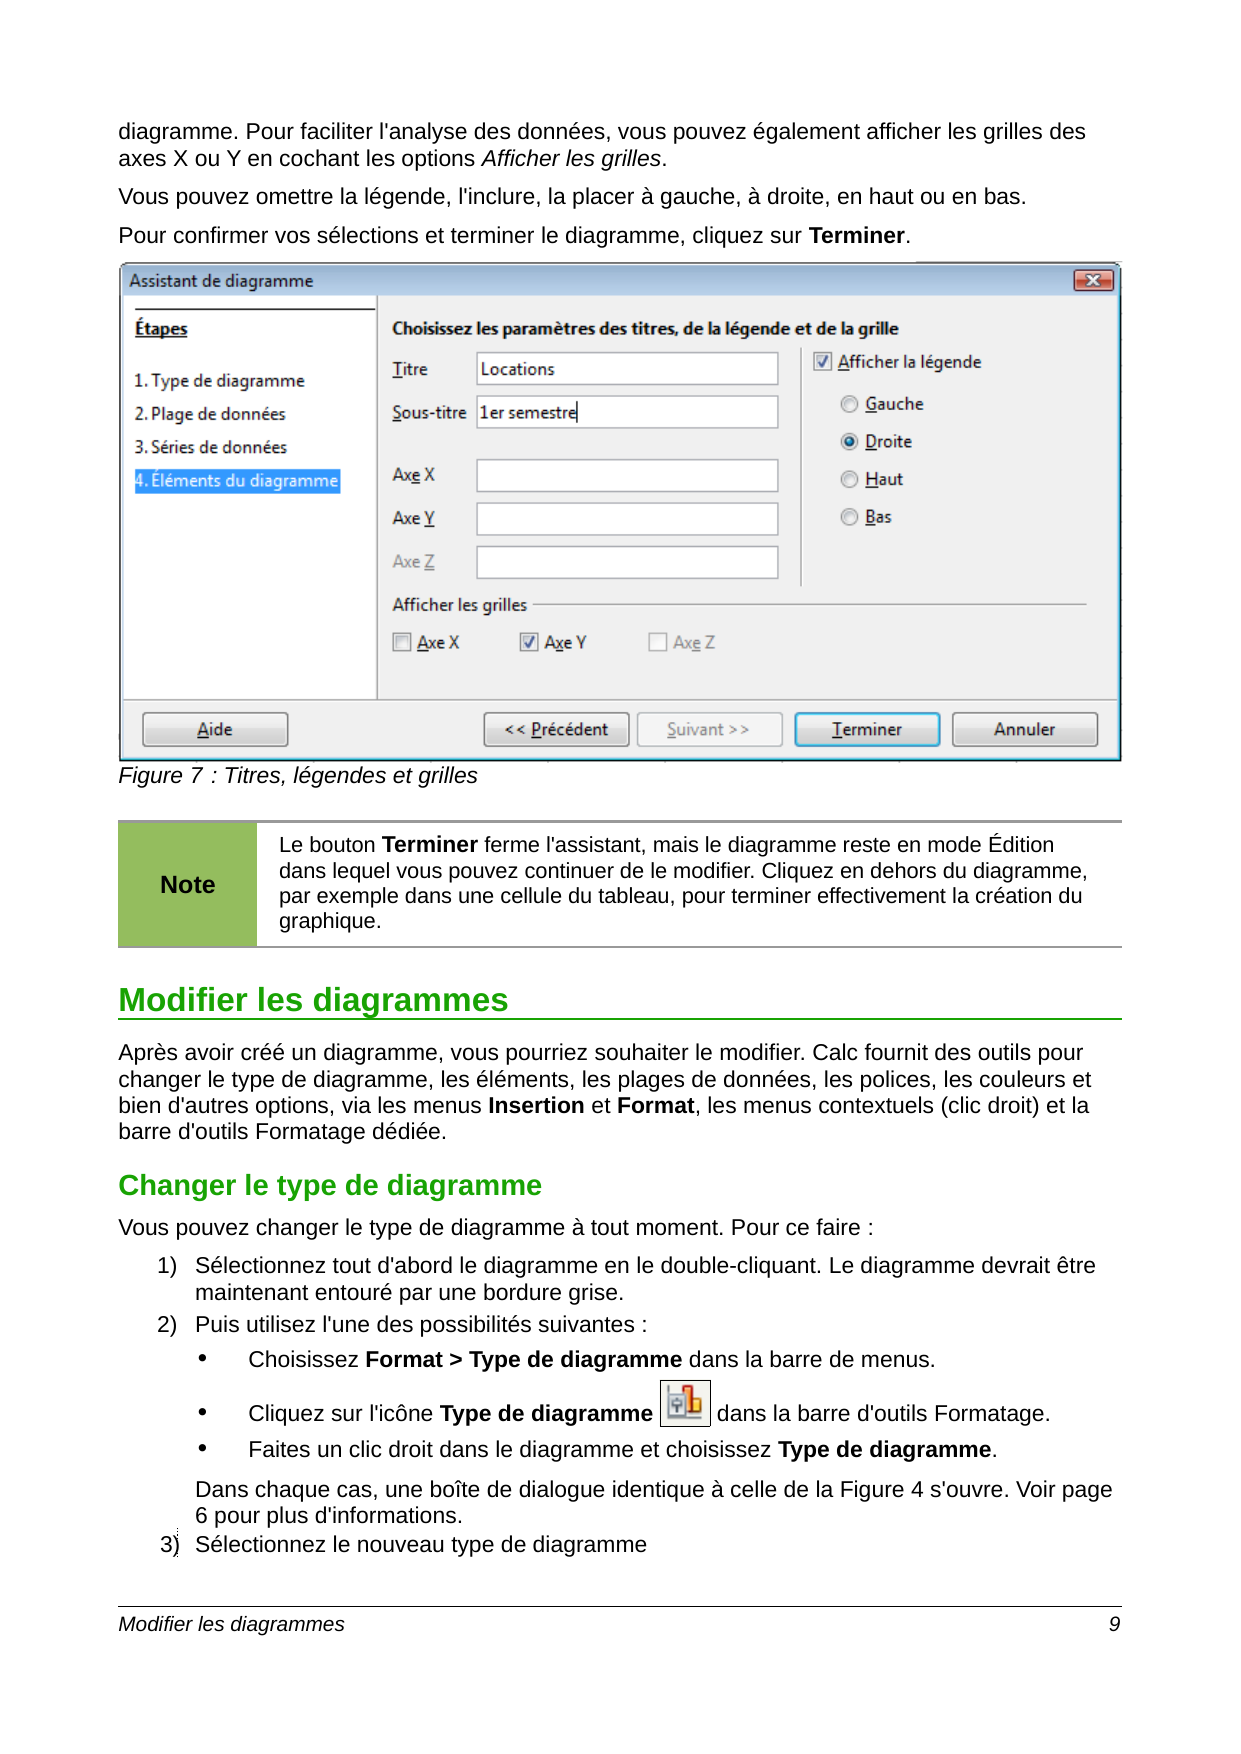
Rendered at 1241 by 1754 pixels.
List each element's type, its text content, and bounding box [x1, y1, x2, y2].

text Figure 7 : Titres, légendes et grilles [118, 763, 1122, 789]
table_header Le bouton Terminer ferme l'assistant, mais le diagramme reste en mode Édition dans lequel vous pouvez continuer de le modifier. Cliquez en dehors du diagramme, par exemple dans une cellule du tableau, pour terminer effectivement la création du graphique. [258, 823, 1122, 946]
list Choisissez Format > Type de diagramme dans la barre de menus. [195, 1344, 1122, 1373]
list Sélectionnez tout d'abord le diagramme en le double-cliquant. Le diagramme devrait être maintenant entouré par une bordure grise. [177, 1252, 1122, 1305]
picture [118, 261, 1123, 763]
list Dans chaque cas, une boîte de dialogue identique à celle de la Figure 4 s'ouvre. Voir page 6 pour plus d'informations. [195, 1476, 1122, 1528]
table_header Note [118, 823, 257, 946]
subtitle Modifier les diagrammes [118, 980, 1122, 1018]
subtitle Changer le type de diagramme [118, 1168, 1122, 1201]
text Après avoir créé un diagramme, vous pourriez souhaiter le modifier. Calc fournit des outils pour changer le type de diagramme, les éléments, les plages de données, les polices, les couleurs et bien d'autres options, via les menus Insertion et Format, les menus contextuels (clic droit) et la barre d'outils Formatage dédiée. [118, 1039, 1122, 1145]
list Cliquez sur l'icône Type de diagramme dans la barre d'outils Formatage. [195, 1379, 1122, 1428]
list Sélectionnez le nouveau type de diagramme [177, 1528, 1122, 1557]
text diagramme. Pour faciliter l'analyse des données, vous pouvez également afficher les grilles des axes X ou Y en cochant les options Afficher les grilles. [118, 118, 1122, 171]
list Puis utilisez l'une des possibilités suivantes : [177, 1311, 1122, 1338]
list Faites un clic droit dans le diagramme et choisissez Type de diagramme. [195, 1434, 1122, 1463]
text Vous pouvez changer le type de diagramme à tout moment. Pour ce faire : [118, 1214, 1122, 1240]
picture [661, 1381, 710, 1426]
text Pour confirmer vos sélections et terminer le diagramme, cliquez sur Terminer. [118, 222, 1122, 248]
text Vous pouvez omettre la légende, l'inclure, la placer à gauche, à droite, en haut ou en bas. [118, 183, 1122, 210]
